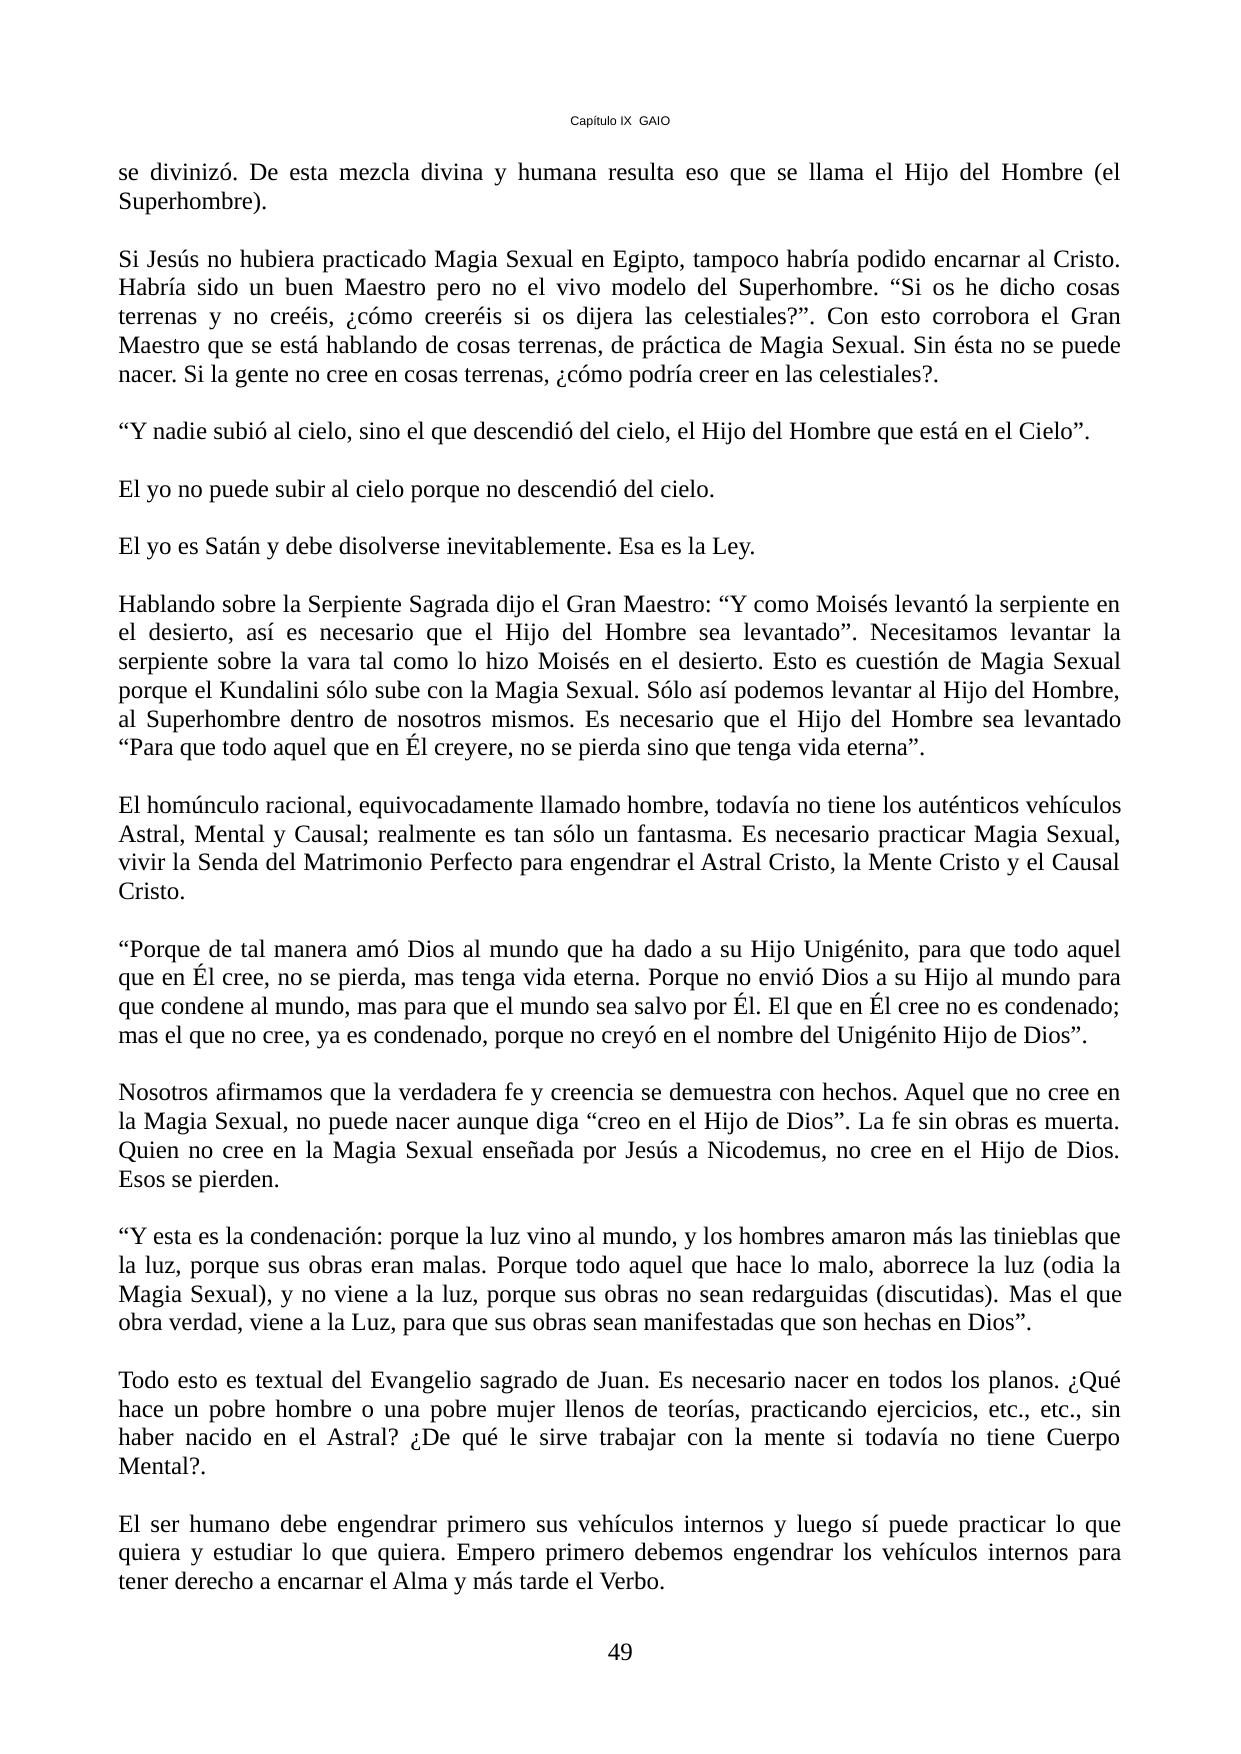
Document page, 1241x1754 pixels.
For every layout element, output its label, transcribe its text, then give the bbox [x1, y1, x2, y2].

text Todo esto es textual del Evangelio sagrado de Juan. Es necesario nacer en todos los planos. ¿Qué hace un pobre hombre o una pobre mujer llenos de teorías, practicando ejercicios, etc., etc., sin haber nacido en el Astral? ¿De qué le sirve trabajar con la mente si todavía no tiene Cuerpo Mental?. [118, 1365, 1122, 1480]
text El yo no puede subir al cielo porque no descendió del cielo. [118, 474, 1122, 502]
text El ser humano debe engendrar primero sus vehículos internos y luego sí puede practicar lo que quiera y estudiar lo que quiera. Empero primero debemos engendrar los vehículos internos para tener derecho a encarnar el Alma y más tarde el Verbo. [118, 1509, 1122, 1595]
text El homúnculo racional, equivocadamente llamado hombre, todavía no tiene los auténticos vehículos Astral, Mental y Causal; realmente es tan sólo un fantasma. Es necesario practicar Magia Sexual, vivir la Senda del Matrimonio Perfecto para engendrar el Astral Cristo, la Mente Cristo y el Causal Cristo. [118, 790, 1122, 905]
text Nosotros afirmamos que la verdadera fe y creencia se demuestra con hechos. Aquel que no cree en la Magia Sexual, no puede nacer aunque diga “creo en el Hijo de Dios”. La fe sin obras es muerta. Quien no cree en la Magia Sexual enseñada por Jesús a Nicodemus, no cree en el Hijo de Dios. Esos se pierden. [118, 1077, 1122, 1192]
text se divinizó. De esta mezcla divina y humana resulta eso que se llama el Hijo del Hombre (el Superhombre). [118, 157, 1122, 215]
text Si Jesús no hubiera practicado Magia Sexual en Egipto, tampoco habría podido encarnar al Cristo. Habría sido un buen Maestro pero no el vivo modelo del Superhombre. “Si os he dicho cosas terrenas y no creéis, ¿cómo creeréis si os dijera las celestiales?”. Con esto corrobora el Gran Maestro que se está hablando de cosas terrenas, de práctica de Magia Sexual. Sin ésta no se puede nacer. Si la gente no cree en cosas terrenas, ¿cómo podría creer en las celestiales?. [118, 244, 1122, 387]
text “Y esta es la condenación: porque la luz vino al mundo, y los hombres amaron más las tinieblas que la luz, porque sus obras eran malas. Porque todo aquel que hace lo malo, aborrece la luz (odia la Magia Sexual), y no viene a la luz, porque sus obras no sean redarguidas (discutidas). Mas el que obra verdad, viene a la Luz, para que sus obras sean manifestadas que son hechas en Dios”. [118, 1221, 1122, 1336]
text “Y nadie subió al cielo, sino el que descendió del cielo, el Hijo del Hombre que está en el Cielo”. [118, 416, 1122, 445]
text El yo es Satán y debe disolverse inevitablemente. Esa es la Ley. [118, 531, 1122, 560]
text Hablando sobre la Serpiente Sagrada dijo el Gran Maestro: “Y como Moisés levantó la serpiente en el desierto, así es necesario que el Hijo del Hombre sea levantado”. Necesitamos levantar la serpiente sobre la vara tal como lo hizo Moisés en el desierto. Esto es cuestión de Magia Sexual porque el Kundalini sólo sube con la Magia Sexual. Sólo así podemos levantar al Hijo del Hombre, al Superhombre dentro de nosotros mismos. Es necesario que el Hijo del Hombre sea levantado “Para que todo aquel que en Él creyere, no se pierda sino que tenga vida eterna”. [118, 589, 1122, 761]
text “Porque de tal manera amó Dios al mundo que ha dado a su Hijo Unigénito, para que todo aquel que en Él cree, no se pierda, mas tenga vida eterna. Porque no envió Dios a su Hijo al mundo para que condene al mundo, mas para que el mundo sea salvo por Él. El que en Él cree no es condenado; mas el que no cree, ya es condenado, porque no creyó en el nombre del Unigénito Hijo de Dios”. [118, 934, 1122, 1049]
